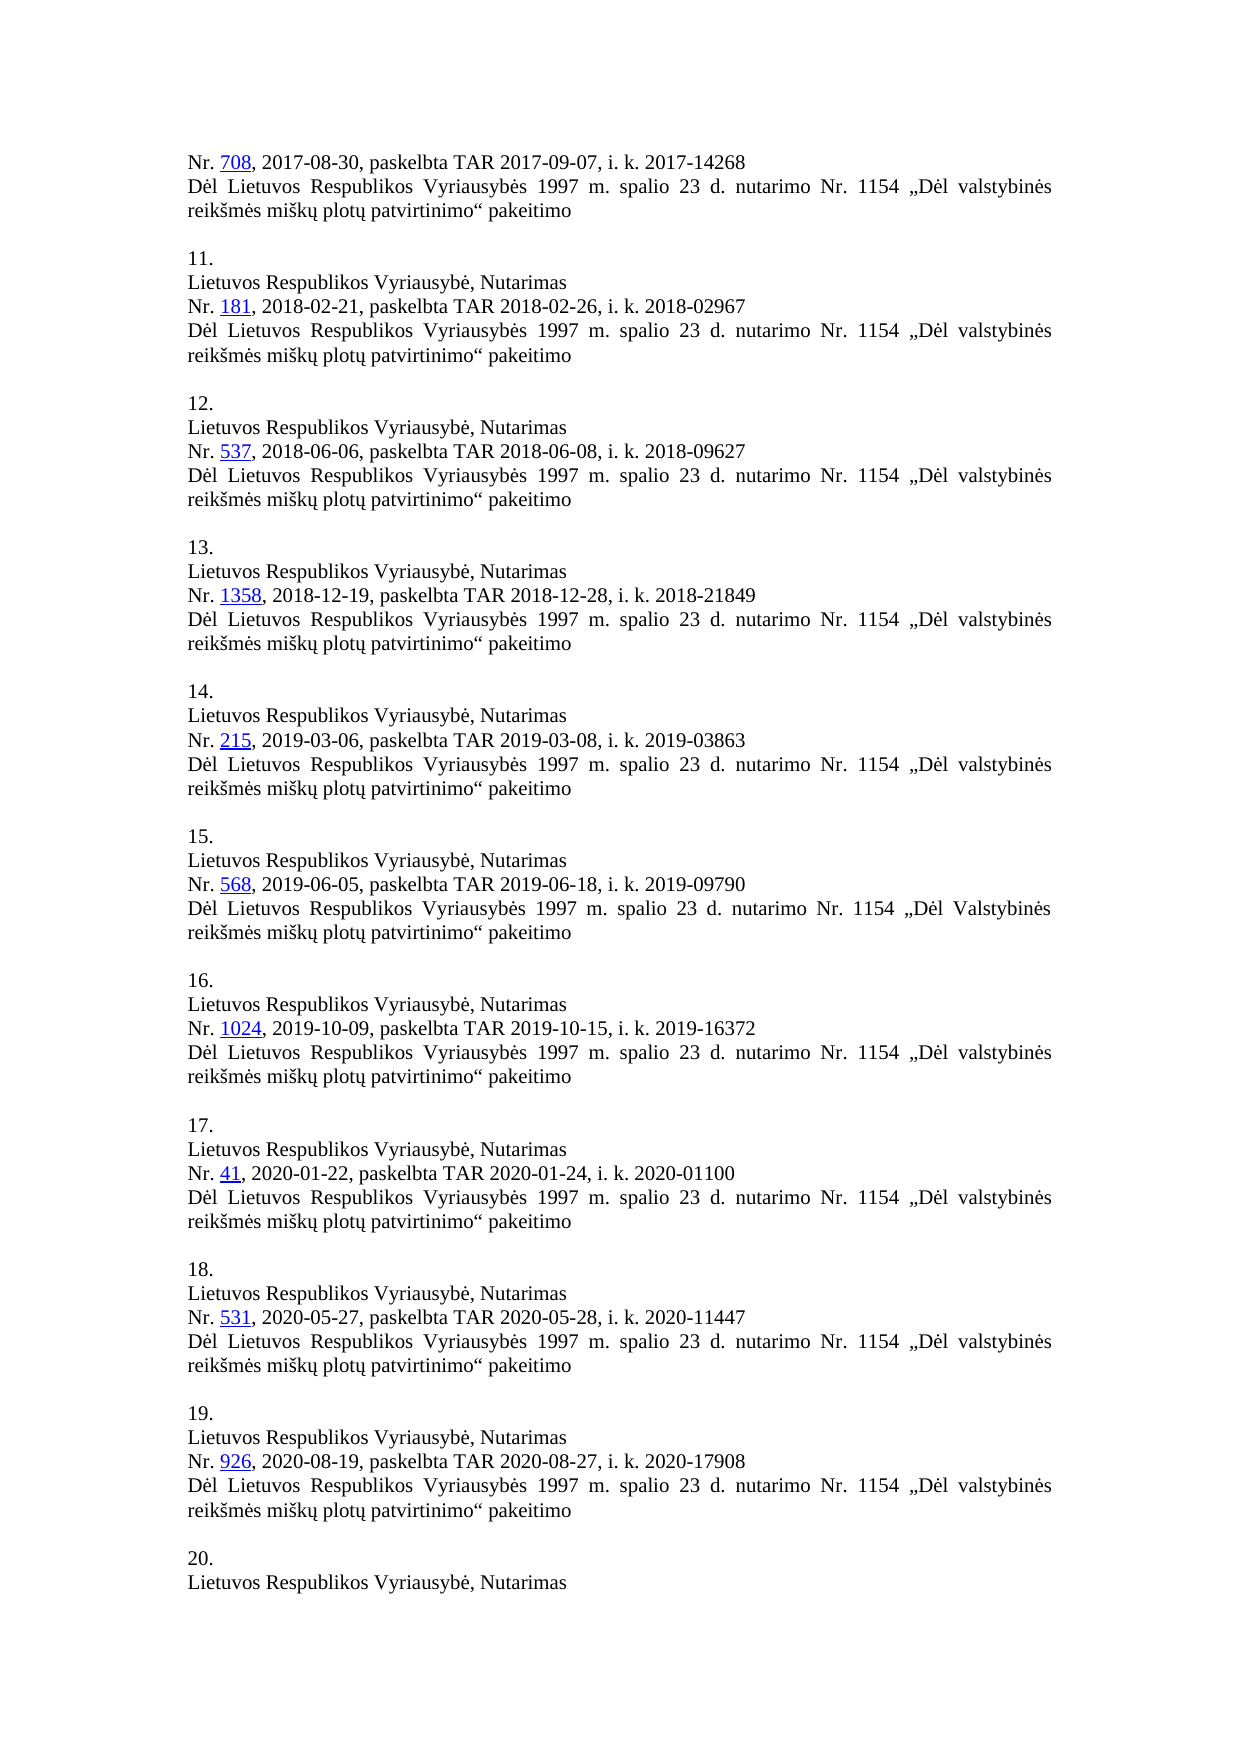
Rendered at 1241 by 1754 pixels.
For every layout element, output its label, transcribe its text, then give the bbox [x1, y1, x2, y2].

text Nr. 531, 2020-05-27, paskelbta TAR 2020-05-28, i. k. 2020-11447 [187, 1305, 1053, 1329]
text Lietuvos Respublikos Vyriausybė, Nutarimas [187, 415, 1053, 439]
text Lietuvos Respublikos Vyriausybė, Nutarimas [187, 848, 1053, 872]
text 17. [187, 1112, 1053, 1137]
text Nr. 926, 2020-08-19, paskelbta TAR 2020-08-27, i. k. 2020-17908 [187, 1449, 1053, 1473]
text Lietuvos Respublikos Vyriausybė, Nutarimas [187, 992, 1053, 1016]
text Lietuvos Respublikos Vyriausybė, Nutarimas [187, 559, 1053, 583]
text Nr. 708, 2017-08-30, paskelbta TAR 2017-09-07, i. k. 2017-14268 [187, 150, 1053, 174]
text Lietuvos Respublikos Vyriausybė, Nutarimas [187, 1425, 1053, 1449]
text 15. [187, 824, 1053, 848]
text Dėl Lietuvos Respublikos Vyriausybės 1997 m. spalio 23 d. nutarimo Nr. 1154 „Dėl valstybinės reikšmės miškų plotų patvirtinimo“ pakeitimo [187, 1185, 1053, 1233]
text Dėl Lietuvos Respublikos Vyriausybės 1997 m. spalio 23 d. nutarimo Nr. 1154 „Dėl valstybinės reikšmės miškų plotų patvirtinimo“ pakeitimo [187, 463, 1053, 511]
text Nr. 215, 2019-03-06, paskelbta TAR 2019-03-08, i. k. 2019-03863 [187, 727, 1053, 752]
text Dėl Lietuvos Respublikos Vyriausybės 1997 m. spalio 23 d. nutarimo Nr. 1154 „Dėl valstybinės reikšmės miškų plotų patvirtinimo“ pakeitimo [187, 607, 1053, 655]
text Lietuvos Respublikos Vyriausybė, Nutarimas [187, 703, 1053, 727]
text Lietuvos Respublikos Vyriausybė, Nutarimas [187, 270, 1053, 294]
text Dėl Lietuvos Respublikos Vyriausybės 1997 m. spalio 23 d. nutarimo Nr. 1154 „Dėl valstybinės reikšmės miškų plotų patvirtinimo“ pakeitimo [187, 1040, 1053, 1088]
text Lietuvos Respublikos Vyriausybė, Nutarimas [187, 1570, 1053, 1594]
text Nr. 568, 2019-06-05, paskelbta TAR 2019-06-18, i. k. 2019-09790 [187, 872, 1053, 896]
text Lietuvos Respublikos Vyriausybė, Nutarimas [187, 1137, 1053, 1161]
text 11. [187, 246, 1053, 270]
text 18. [187, 1257, 1053, 1281]
text Dėl Lietuvos Respublikos Vyriausybės 1997 m. spalio 23 d. nutarimo Nr. 1154 „Dėl valstybinės reikšmės miškų plotų patvirtinimo“ pakeitimo [187, 1473, 1053, 1522]
text Dėl Lietuvos Respublikos Vyriausybės 1997 m. spalio 23 d. nutarimo Nr. 1154 „Dėl valstybinės reikšmės miškų plotų patvirtinimo“ pakeitimo [187, 1329, 1053, 1377]
text 14. [187, 679, 1053, 703]
text Nr. 1024, 2019-10-09, paskelbta TAR 2019-10-15, i. k. 2019-16372 [187, 1016, 1053, 1040]
text Dėl Lietuvos Respublikos Vyriausybės 1997 m. spalio 23 d. nutarimo Nr. 1154 „Dėl valstybinės reikšmės miškų plotų patvirtinimo“ pakeitimo [187, 174, 1053, 222]
text 12. [187, 391, 1053, 415]
text Dėl Lietuvos Respublikos Vyriausybės 1997 m. spalio 23 d. nutarimo Nr. 1154 „Dėl valstybinės reikšmės miškų plotų patvirtinimo“ pakeitimo [187, 752, 1053, 800]
text Dėl Lietuvos Respublikos Vyriausybės 1997 m. spalio 23 d. nutarimo Nr. 1154 „Dėl Valstybinės reikšmės miškų plotų patvirtinimo“ pakeitimo [187, 896, 1053, 944]
text Nr. 41, 2020-01-22, paskelbta TAR 2020-01-24, i. k. 2020-01100 [187, 1161, 1053, 1185]
text Nr. 1358, 2018-12-19, paskelbta TAR 2018-12-28, i. k. 2018-21849 [187, 583, 1053, 607]
text Dėl Lietuvos Respublikos Vyriausybės 1997 m. spalio 23 d. nutarimo Nr. 1154 „Dėl valstybinės reikšmės miškų plotų patvirtinimo“ pakeitimo [187, 318, 1053, 367]
text 13. [187, 535, 1053, 559]
text 19. [187, 1401, 1053, 1425]
text Lietuvos Respublikos Vyriausybė, Nutarimas [187, 1281, 1053, 1305]
text Nr. 181, 2018-02-21, paskelbta TAR 2018-02-26, i. k. 2018-02967 [187, 294, 1053, 318]
text Nr. 537, 2018-06-06, paskelbta TAR 2018-06-08, i. k. 2018-09627 [187, 439, 1053, 463]
text 20. [187, 1546, 1053, 1570]
text 16. [187, 968, 1053, 992]
